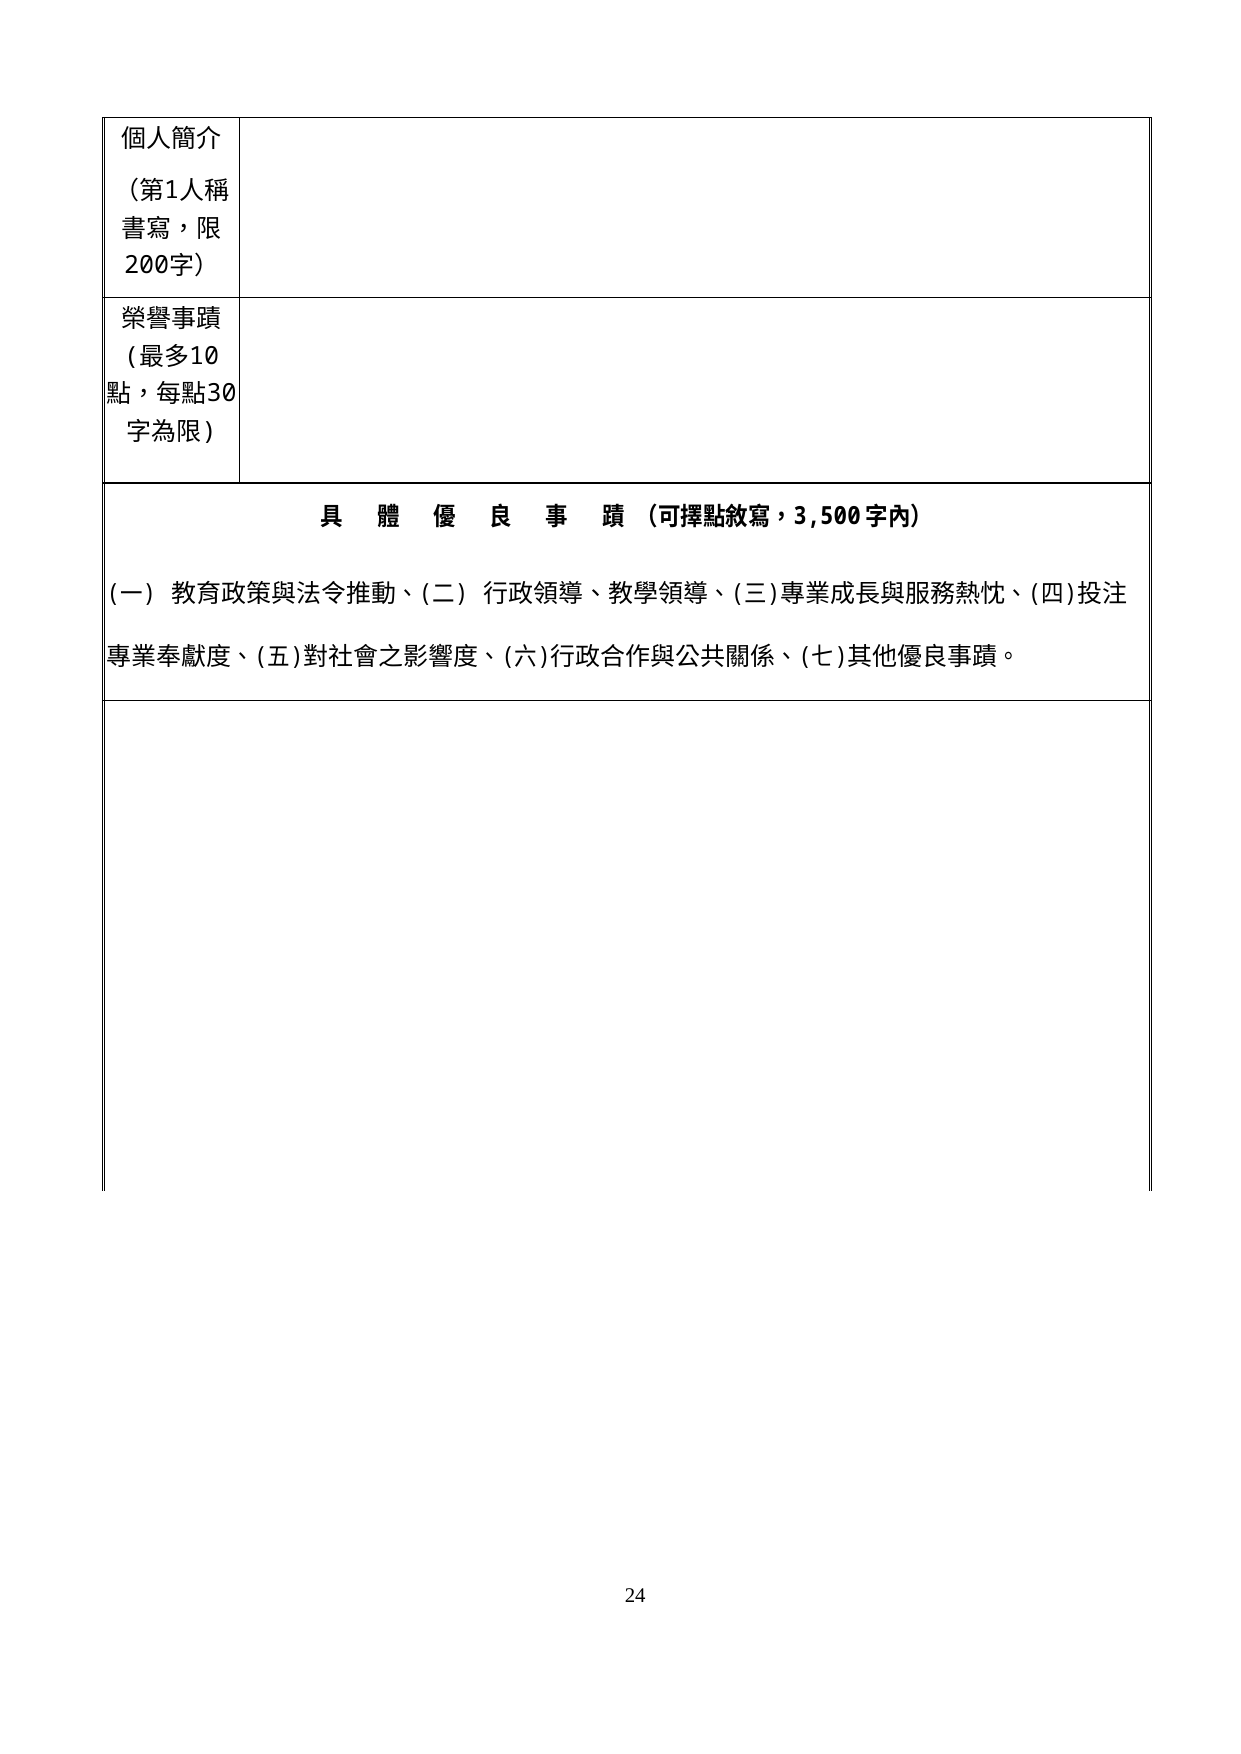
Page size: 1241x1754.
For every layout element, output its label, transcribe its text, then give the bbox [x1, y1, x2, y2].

table_cell [1164, 700, 1240, 1191]
table_cell [105, 701, 1149, 1191]
table_cell [240, 298, 1149, 482]
table_header [1152, 483, 1164, 700]
table_cell 個人簡介 （第1人稱書寫，限200字） [105, 118, 239, 297]
table_cell 榮譽事蹟 (最多10點，每點30字為限) [105, 298, 239, 482]
table_cell [240, 118, 1149, 297]
table_header [1164, 483, 1240, 700]
table_cell [1152, 700, 1164, 1191]
table_header 具 體 優 良 事 蹟 （可擇點敘寫，3,500字內） (一) 教育政策與法令推動、(二) 行政領導、教學領導、(三)專業成長與服務熱忱、(四)投注專業奉獻度、(五)對社會之影響度、(六)行政合作與公共關係、(七)其他優良事蹟。 [105, 484, 1149, 700]
